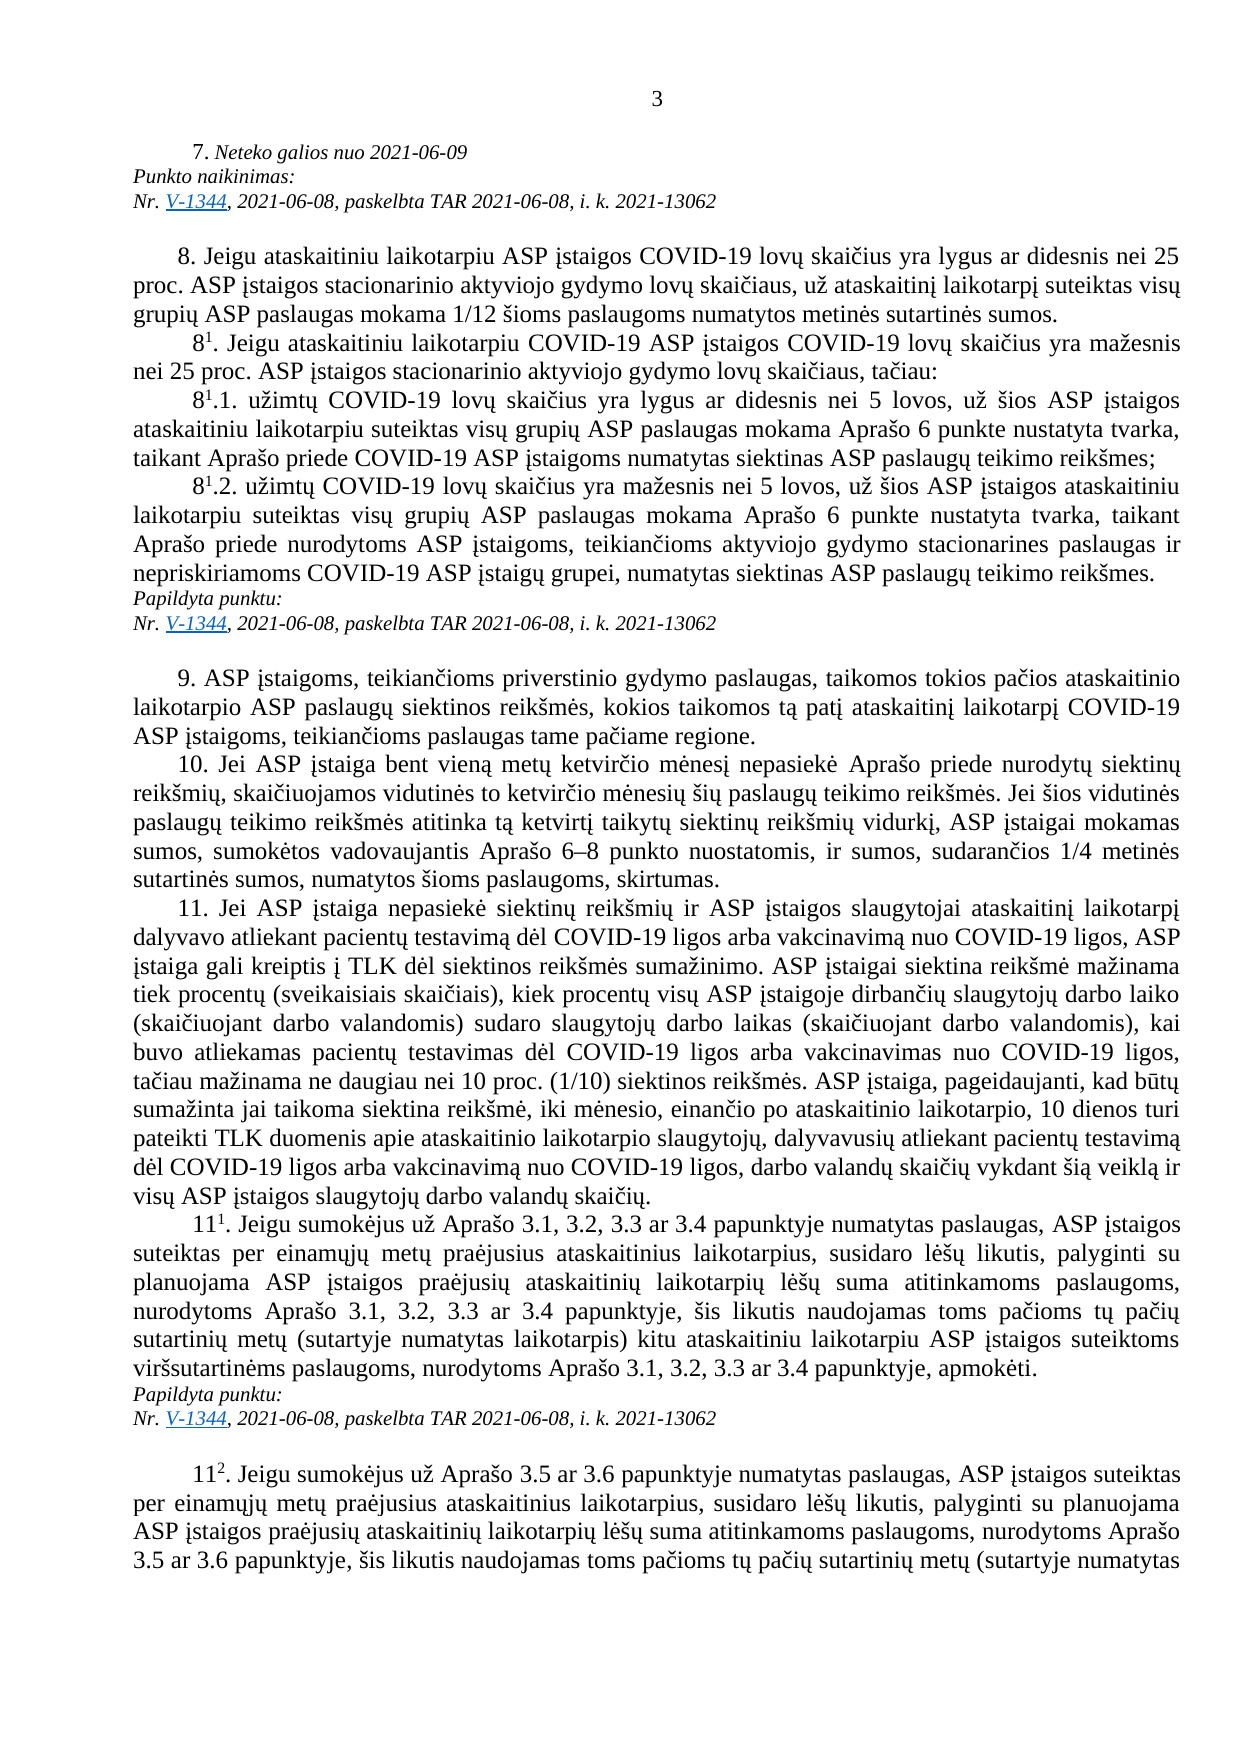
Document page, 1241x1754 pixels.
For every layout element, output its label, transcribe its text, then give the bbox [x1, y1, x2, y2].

text 9. ASP įstaigoms, teikiančioms priverstinio gydymo paslaugas, taikomos tokios pačios ataskaitinio laikotarpio ASP paslaugų siektinos reikšmės, kokios taikomos tą patį ataskaitinį laikotarpį COVID-19 ASP įstaigoms, teikiančioms paslaugas tame pačiame regione. [133, 663, 1181, 749]
text Papildyta punktu: [133, 1382, 1181, 1406]
text 112. Jeigu sumokėjus už Aprašo 3.5 ar 3.6 papunktyje numatytas paslaugas, ASP įstaigos suteiktas per einamųjų metų praėjusius ataskaitinius laikotarpius, susidaro lėšų likutis, palyginti su planuojama ASP įstaigos praėjusių ataskaitinių laikotarpių lėšų suma atitinkamoms paslaugoms, nurodytoms Aprašo 3.5 ar 3.6 papunktyje, šis likutis naudojamas toms pačioms tų pačių sutartinių metų (sutartyje numatytas [133, 1459, 1181, 1574]
text 81. Jeigu ataskaitiniu laikotarpiu COVID-19 ASP įstaigos COVID-19 lovų skaičius yra mažesnis nei 25 proc. ASP įstaigos stacionarinio aktyviojo gydymo lovų skaičiaus, tačiau: [133, 328, 1181, 385]
text Nr. V-1344, 2021-06-08, paskelbta TAR 2021-06-08, i. k. 2021-13062 [133, 610, 1181, 634]
text 81.2. užimtų COVID-19 lovų skaičius yra mažesnis nei 5 lovos, už šios ASP įstaigos ataskaitiniu laikotarpiu suteiktas visų grupių ASP paslaugas mokama Aprašo 6 punkte nustatyta tvarka, taikant Aprašo priede nurodytoms ASP įstaigoms, teikiančioms aktyviojo gydymo stacionarines paslaugas ir nepriskiriamoms COVID-19 ASP įstaigų grupei, numatytas siektinas ASP paslaugų teikimo reikšmes. [133, 471, 1181, 586]
text 10. Jei ASP įstaiga bent vieną metų ketvirčio mėnesį nepasiekė Aprašo priede nurodytų siektinų reikšmių, skaičiuojamos vidutinės to ketvirčio mėnesių šių paslaugų teikimo reikšmės. Jei šios vidutinės paslaugų teikimo reikšmės atitinka tą ketvirtį taikytų siektinų reikšmių vidurkį, ASP įstaigai mokamas sumos, sumokėtos vadovaujantis Aprašo 6–8 punkto nuostatomis, ir sumos, sudarančios 1/4 metinės sutartinės sumos, numatytos šioms paslaugoms, skirtumas. [133, 749, 1181, 893]
text 111. Jeigu sumokėjus už Aprašo 3.1, 3.2, 3.3 ar 3.4 papunktyje numatytas paslaugas, ASP įstaigos suteiktas per einamųjų metų praėjusius ataskaitinius laikotarpius, susidaro lėšų likutis, palyginti su planuojama ASP įstaigos praėjusių ataskaitinių laikotarpių lėšų suma atitinkamoms paslaugoms, nurodytoms Aprašo 3.1, 3.2, 3.3 ar 3.4 papunktyje, šis likutis naudojamas toms pačioms tų pačių sutartinių metų (sutartyje numatytas laikotarpis) kitu ataskaitiniu laikotarpiu ASP įstaigos suteiktoms viršsutartinėms paslaugoms, nurodytoms Aprašo 3.1, 3.2, 3.3 ar 3.4 papunktyje, apmokėti. [133, 1209, 1181, 1382]
text Nr. V-1344, 2021-06-08, paskelbta TAR 2021-06-08, i. k. 2021-13062 [133, 188, 1181, 213]
text Punkto naikinimas: [133, 164, 1181, 188]
text 11. Jei ASP įstaiga nepasiekė siektinų reikšmių ir ASP įstaigos slaugytojai ataskaitinį laikotarpį dalyvavo atliekant pacientų testavimą dėl COVID-19 ligos arba vakcinavimą nuo COVID-19 ligos, ASP įstaiga gali kreiptis į TLK dėl siektinos reikšmės sumažinimo. ASP įstaigai siektina reikšmė mažinama tiek procentų (sveikaisiais skaičiais), kiek procentų visų ASP įstaigoje dirbančių slaugytojų darbo laiko (skaičiuojant darbo valandomis) sudaro slaugytojų darbo laikas (skaičiuojant darbo valandomis), kai buvo atliekamas pacientų testavimas dėl COVID-19 ligos arba vakcinavimas nuo COVID-19 ligos, tačiau mažinama ne daugiau nei 10 proc. (1/10) siektinos reikšmės. ASP įstaiga, pageidaujanti, kad būtų sumažinta jai taikoma siektina reikšmė, iki mėnesio, einančio po ataskaitinio laikotarpio, 10 dienos turi pateikti TLK duomenis apie ataskaitinio laikotarpio slaugytojų, dalyvavusių atliekant pacientų testavimą dėl COVID-19 ligos arba vakcinavimą nuo COVID-19 ligos, darbo valandų skaičių vykdant šią veiklą ir visų ASP įstaigos slaugytojų darbo valandų skaičių. [133, 893, 1181, 1209]
text Papildyta punktu: [133, 586, 1181, 610]
text Nr. V-1344, 2021-06-08, paskelbta TAR 2021-06-08, i. k. 2021-13062 [133, 1406, 1181, 1430]
text 81.1. užimtų COVID-19 lovų skaičius yra lygus ar didesnis nei 5 lovos, už šios ASP įstaigos ataskaitiniu laikotarpiu suteiktas visų grupių ASP paslaugas mokama Aprašo 6 punkte nustatyta tvarka, taikant Aprašo priede COVID-19 ASP įstaigoms numatytas siektinas ASP paslaugų teikimo reikšmes; [133, 385, 1181, 471]
text 7. Neteko galios nuo 2021-06-09 [133, 138, 1181, 164]
text 8. Jeigu ataskaitiniu laikotarpiu ASP įstaigos COVID-19 lovų skaičius yra lygus ar didesnis nei 25 proc. ASP įstaigos stacionarinio aktyviojo gydymo lovų skaičiaus, už ataskaitinį laikotarpį suteiktas visų grupių ASP paslaugas mokama 1/12 šioms paslaugoms numatytos metinės sutartinės sumos. [133, 241, 1181, 328]
